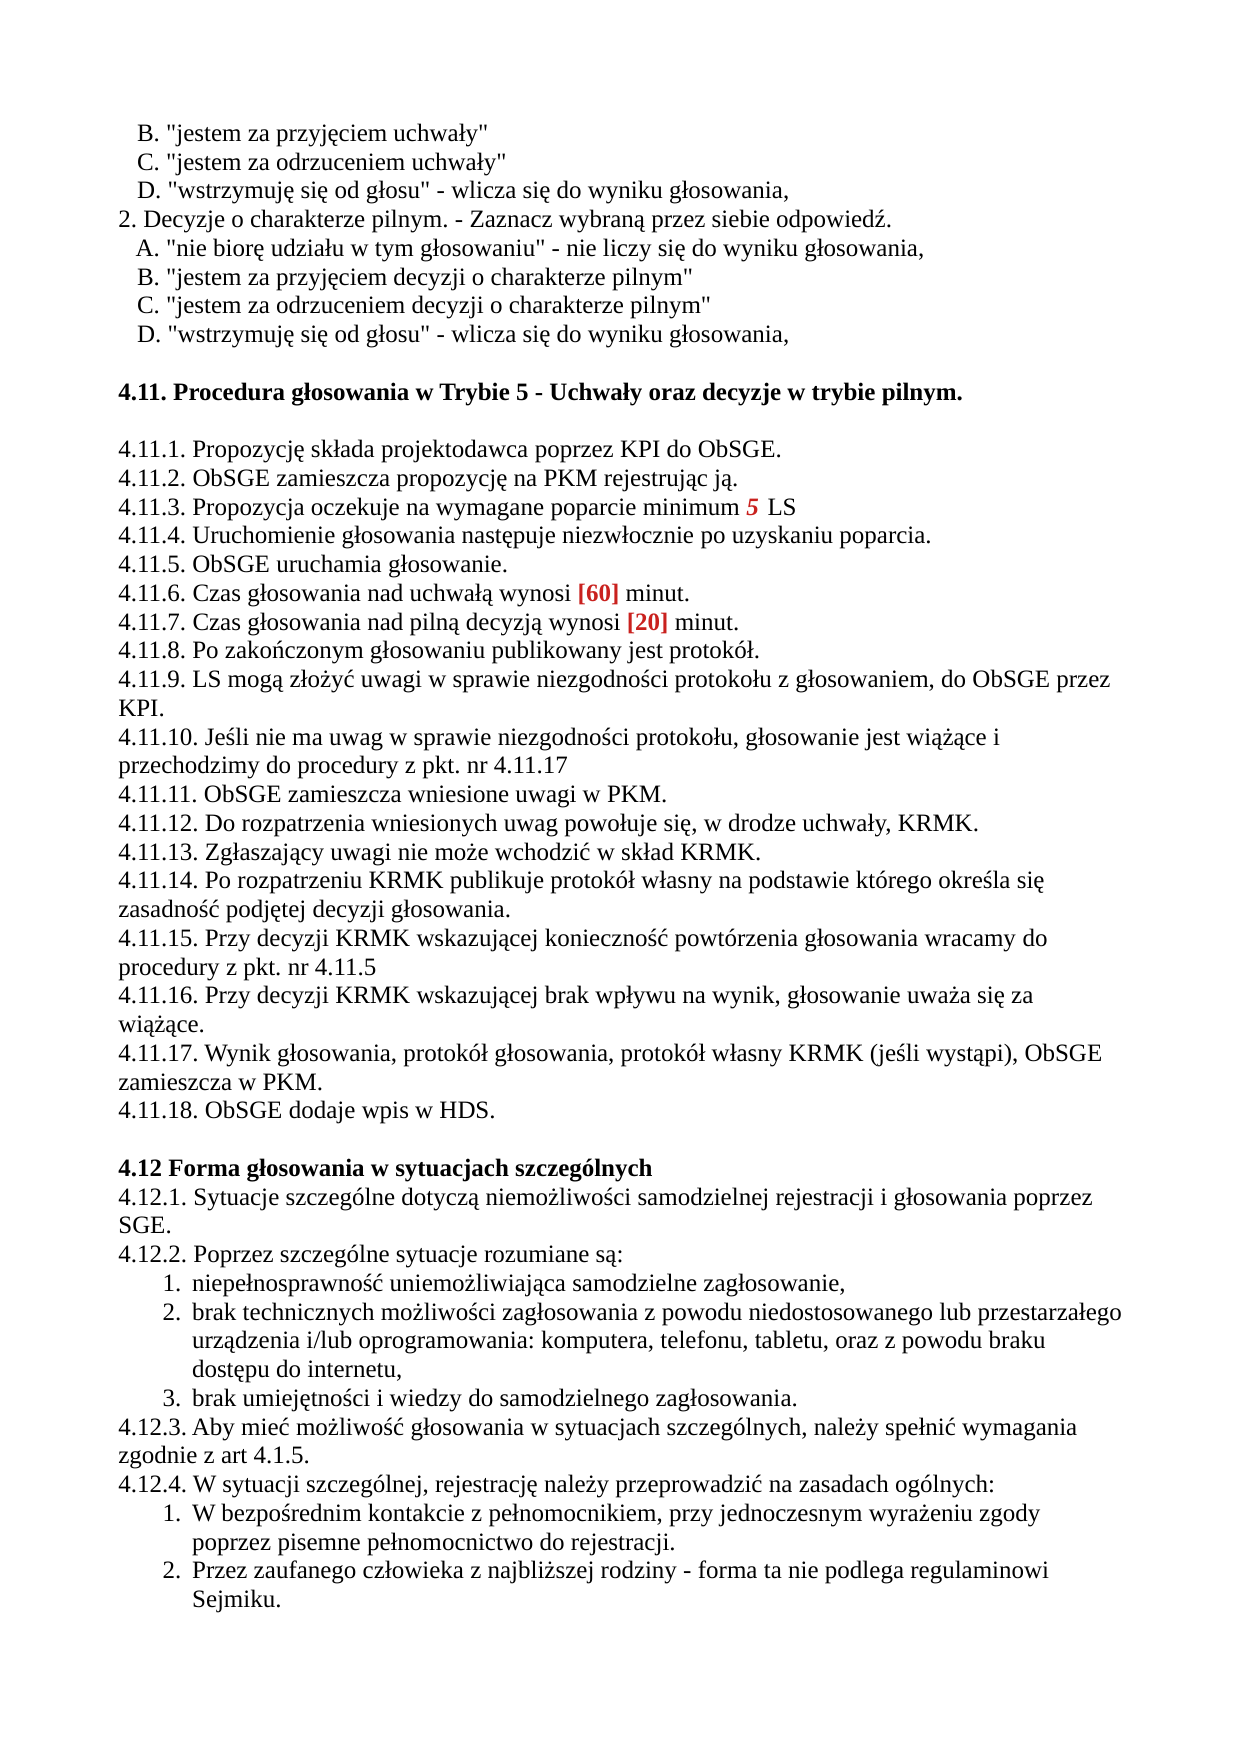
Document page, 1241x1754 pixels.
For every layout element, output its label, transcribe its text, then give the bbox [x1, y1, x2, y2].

text 4.11.8. Po zakończonym głosowaniu publikowany jest protokół. [118, 636, 1122, 664]
text A. "nie biorę udziału w tym głosowaniu" - nie liczy się do wyniku głosowania, [118, 233, 1122, 262]
list Przez zaufanego człowieka z najbliższej rodziny - forma ta nie podlega regulaminowi Sejmiku. [162, 1556, 1122, 1613]
text B. "jestem za przyjęciem decyzji o charakterze pilnym" [118, 262, 1122, 291]
list brak technicznych możliwości zagłosowania z powodu niedostosowanego lub przestarzałego urządzenia i/lub oprogramowania: komputera, telefonu, tabletu, oraz z powodu braku dostępu do internetu, [162, 1297, 1122, 1383]
text B. "jestem za przyjęciem uchwały" [118, 118, 1122, 147]
list W bezpośrednim kontakcie z pełnomocnikiem, przy jednoczesnym wyrażeniu zgody poprzez pisemne pełnomocnictwo do rejestracji. [162, 1498, 1122, 1556]
text 4.12.1. Sytuacje szczególne dotyczą niemożliwości samodzielnej rejestracji i głosowania poprzez SGE. [118, 1182, 1122, 1239]
text D. "wstrzymuję się od głosu" - wlicza się do wyniku głosowania, [118, 176, 1122, 204]
text 4.11.6. Czas głosowania nad uchwałą wynosi [60] minut. [118, 578, 1122, 607]
text C. "jestem za odrzuceniem decyzji o charakterze pilnym" [118, 291, 1122, 319]
text 4.12.2. Poprzez szczególne sytuacje rozumiane są: [118, 1239, 1122, 1268]
text 4.11.18. ObSGE dodaje wpis w HDS. [118, 1096, 1122, 1124]
text 4.11.10. Jeśli nie ma uwag w sprawie niezgodności protokołu, głosowanie jest wiążące i przechodzimy do procedury z pkt. nr 4.11.17 [118, 722, 1122, 779]
text 4.12 Forma głosowania w sytuacjach szczególnych [118, 1124, 1122, 1182]
text 4.11.3. Propozycja oczekuje na wymagane poparcie minimum 5 LS [118, 492, 1122, 521]
text 4.11.7. Czas głosowania nad pilną decyzją wynosi [20] minut. [118, 607, 1122, 636]
text 4.11.9. LS mogą złożyć uwagi w sprawie niezgodności protokołu z głosowaniem, do ObSGE przez KPI. [118, 664, 1122, 722]
text 4.11.11. ObSGE zamieszcza wniesione uwagi w PKM. 4.11.12. Do rozpatrzenia wniesionych uwag powołuje się, w drodze uchwały, KRMK. [118, 779, 1122, 837]
text C. "jestem za odrzuceniem uchwały" [118, 147, 1122, 176]
text 4.11. Procedura głosowania w Trybie 5 - Uchwały oraz decyzje w trybie pilnym. [118, 377, 1122, 406]
text 4.12.4. W sytuacji szczególnej, rejestrację należy przeprowadzić na zasadach ogólnych: [118, 1469, 1122, 1498]
text 4.11.14. Po rozpatrzeniu KRMK publikuje protokół własny na podstawie którego określa się zasadność podjętej decyzji głosowania. [118, 866, 1122, 923]
text 4.11.17. Wynik głosowania, protokół głosowania, protokół własny KRMK (jeśli wystąpi), ObSGE zamieszcza w PKM. [118, 1038, 1122, 1096]
text 4.11.15. Przy decyzji KRMK wskazującej konieczność powtórzenia głosowania wracamy do procedury z pkt.​​​​ nr 4.11.5 [118, 923, 1122, 981]
text 4.12.3. Aby mieć możliwość głosowania w sytuacjach szczególnych, należy spełnić wymagania zgodnie z art 4.1.5. [118, 1412, 1122, 1469]
text 4.11.2. ObSGE zamieszcza propozycję na PKM rejestrując ją. [118, 463, 1122, 492]
text 4.11.4. Uruchomienie głosowania następuje niezwłocznie po uzyskaniu poparcia. [118, 521, 1122, 549]
text 4.11.13. Zgłaszający uwagi nie może wchodzić w skład KRMK. [118, 837, 1122, 866]
text 2. Decyzje o charakterze pilnym. - Zaznacz wybraną przez siebie odpowiedź. [118, 204, 1122, 233]
text D. "wstrzymuję się od głosu" - wlicza się do wyniku głosowania, [118, 319, 1122, 348]
text 4.11.5. ObSGE uruchamia głosowanie. [118, 549, 1122, 578]
text 4.11.1. Propozycję składa projektodawca poprzez KPI do ObSGE. [118, 434, 1122, 463]
list niepełnosprawność uniemożliwiająca samodzielne zagłosowanie, [162, 1268, 1122, 1297]
list brak umiejętności i wiedzy do samodzielnego zagłosowania. [162, 1383, 1122, 1412]
text 4.11.16. Przy decyzji KRMK wskazującej brak wpływu na wynik, głosowanie uważa się za wiążące. [118, 981, 1122, 1038]
